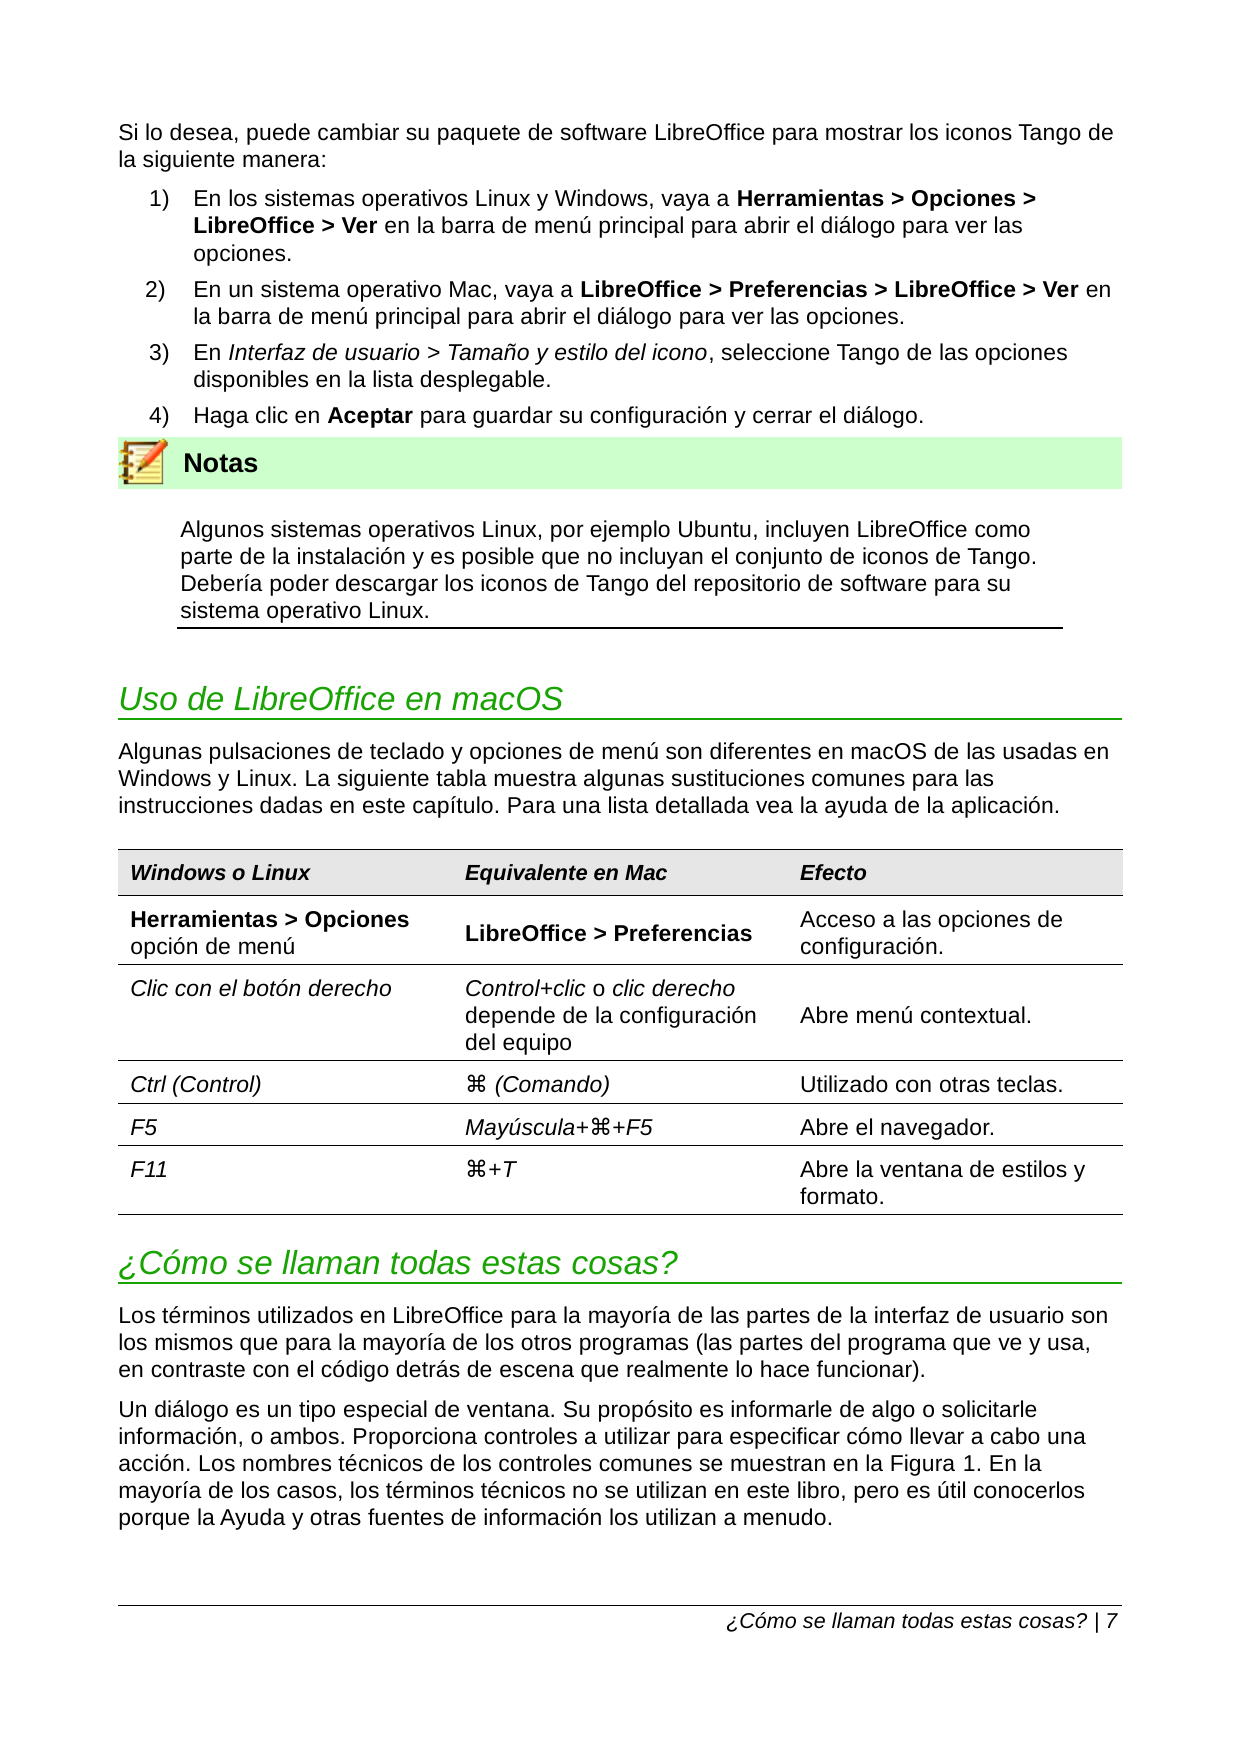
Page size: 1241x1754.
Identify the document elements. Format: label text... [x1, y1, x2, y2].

table_cell Abre menú contextual. [788, 965, 1123, 1060]
table_cell Control+clic o clic derecho depende de la configuración del equipo [453, 965, 788, 1060]
table_cell ⌘ (Comando) [453, 1061, 788, 1102]
table_cell Mayúscula+⌘+F5 [453, 1104, 788, 1144]
subtitle Uso de LibreOffice en macOS [118, 679, 1122, 718]
subtitle Notas [118, 437, 1122, 489]
picture [119, 437, 170, 488]
text Si lo desea, puede cambiar su paquete de software LibreOffice para mostrar los iconos Tango de la siguiente manera: [118, 118, 1122, 172]
table_cell LibreOffice > Preferencias [453, 896, 788, 964]
list Haga clic en Aceptar para guardar su configuración y cerrar el diálogo. [169, 401, 1122, 428]
table_cell Acceso a las opciones de configuración. [788, 896, 1123, 964]
text Algunas pulsaciones de teclado y opciones de menú son diferentes en macOS de las usadas en Windows y Linux. La siguiente tabla muestra algunas sustituciones comunes para las instrucciones dadas en este capítulo. Para una lista detallada vea la ayuda de la aplicación. [118, 737, 1122, 819]
text Algunos sistemas operativos Linux, por ejemplo Ubuntu, incluyen LibreOffice como parte de la instalación y es posible que no incluyan el conjunto de iconos de Tango. Debería poder descargar los iconos de Tango del repositorio de software para su sistema operativo Linux. [177, 512, 1063, 627]
table_cell F5 [118, 1104, 453, 1144]
table_cell Abre la ventana de estilos y formato. [788, 1146, 1123, 1214]
table_cell Herramientas > Opciones opción de menú [118, 896, 453, 964]
table_cell Abre el navegador. [788, 1104, 1123, 1144]
table_cell Ctrl (Control) [118, 1061, 453, 1102]
list En Interfaz de usuario > Tamaño y estilo del icono, seleccione Tango de las opciones disponibles en la lista desplegable. [169, 338, 1122, 392]
table_cell ⌘+T [453, 1146, 788, 1214]
table_cell F11 [118, 1146, 453, 1214]
table_header Efecto [788, 850, 1123, 895]
table_header Windows o Linux [118, 850, 453, 895]
list En un sistema operativo Mac, vaya a LibreOffice > Preferencias > LibreOffice > Ver en la barra de menú principal para abrir el diálogo para ver las opciones. [165, 275, 1122, 329]
text Un diálogo es un tipo especial de ventana. Su propósito es informarle de algo o solicitarle información, o ambos. Proporciona controles a utilizar para especificar cómo llevar a cabo una acción. Los nombres técnicos de los controles comunes se muestran en la Figura 1. En la mayoría de los casos, los términos técnicos no se utilizan en este libro, pero es útil conocerlos porque la Ayuda y otras fuentes de información los utilizan a menudo. [118, 1395, 1122, 1531]
table_cell Clic con el botón derecho [118, 965, 453, 1060]
text Los términos utilizados en LibreOffice para la mayoría de las partes de la interfaz de usuario son los mismos que para la mayoría de los otros programas (las partes del programa que ve y usa, en contraste con el código detrás de escena que realmente lo hace funcionar). [118, 1302, 1122, 1383]
subtitle ¿Cómo se llaman todas estas cosas? [118, 1243, 1122, 1282]
table_header Equivalente en Mac [453, 850, 788, 895]
list En los sistemas operativos Linux y Windows, vaya a Herramientas > Opciones > LibreOffice > Ver en la barra de menú principal para abrir el diálogo para ver las opciones. [169, 185, 1122, 266]
table_cell Utilizado con otras teclas. [788, 1061, 1123, 1102]
